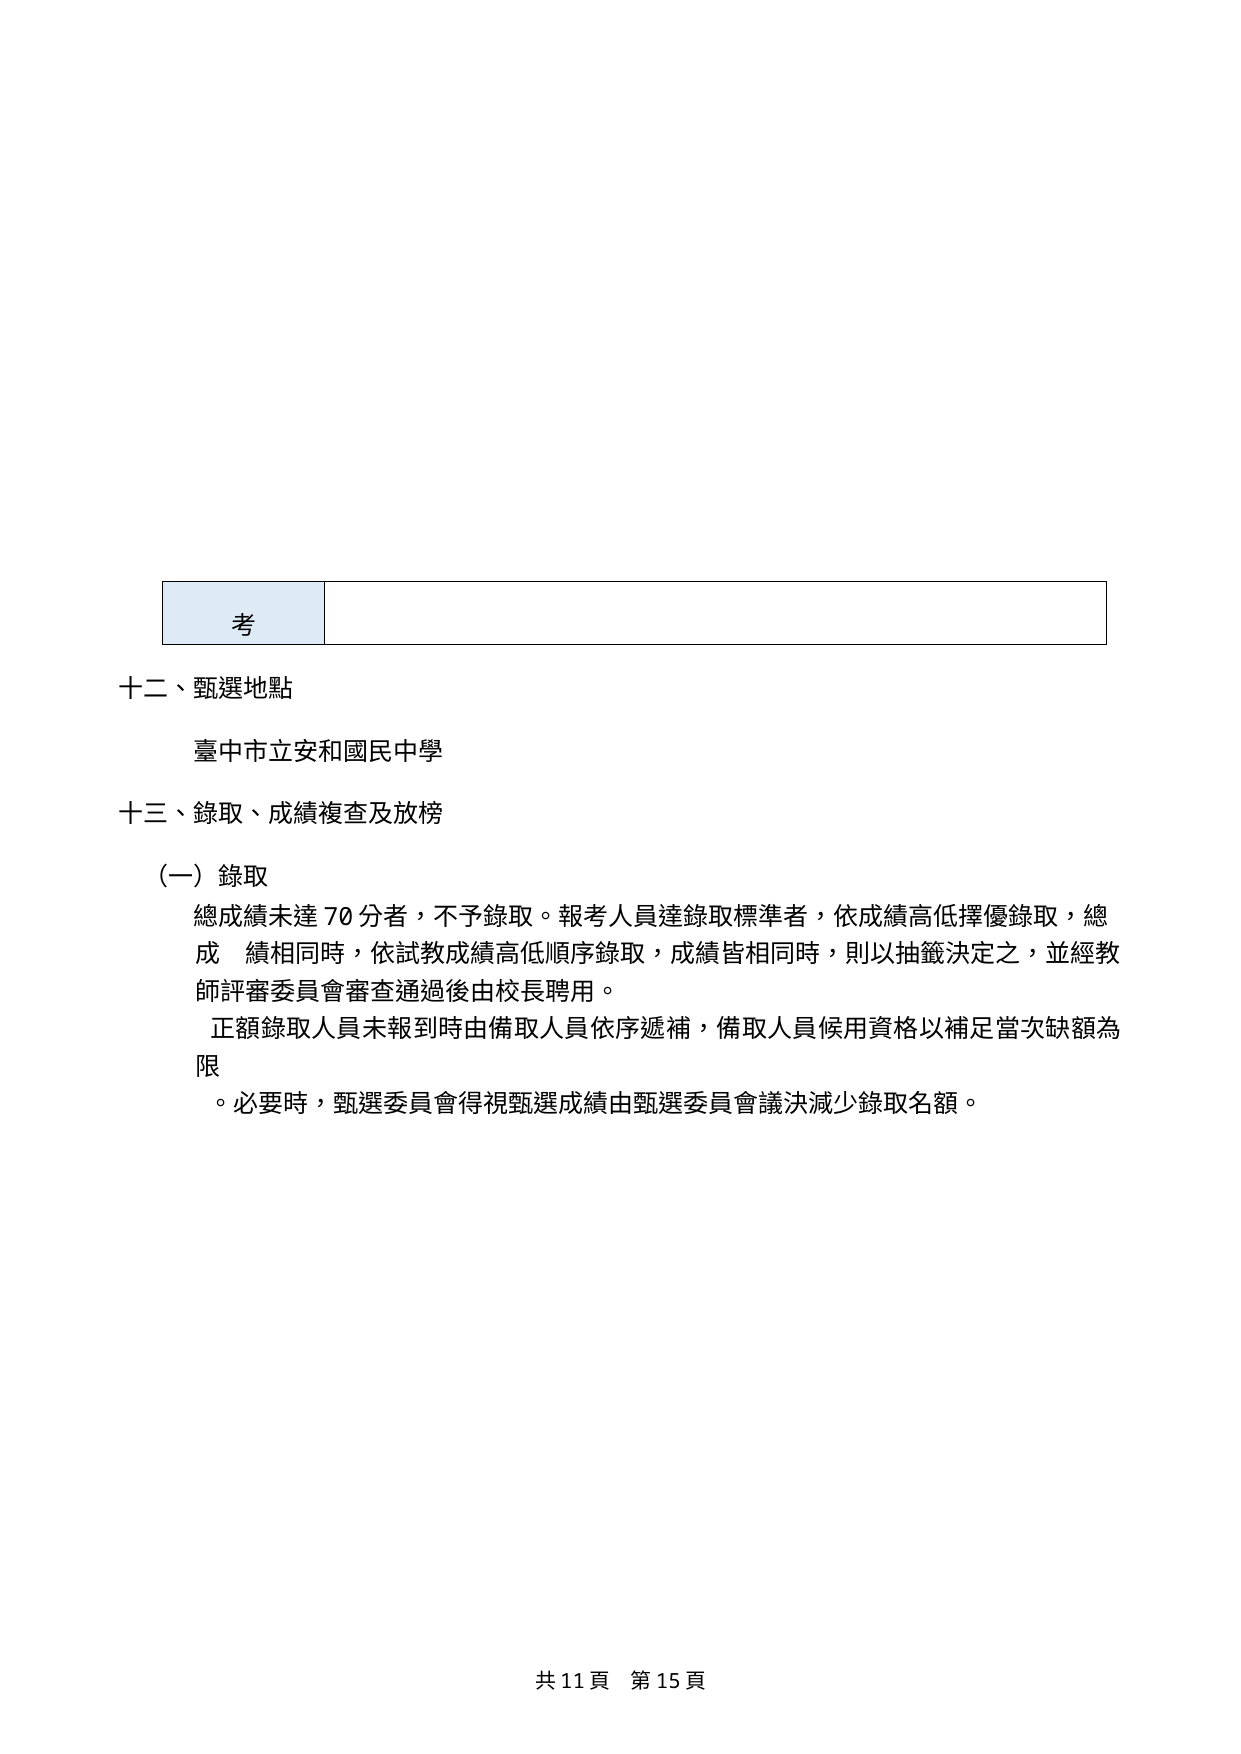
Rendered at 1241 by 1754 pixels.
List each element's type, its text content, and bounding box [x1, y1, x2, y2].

table_cell [325, 582, 1106, 644]
text （一）錄取 [118, 833, 1122, 895]
table_cell [1107, 581, 1122, 644]
table_cell 考 [163, 582, 324, 644]
text 十三、錄取、成績複查及放榜 [118, 770, 1122, 833]
text 十二、甄選地點 [118, 645, 1122, 708]
text 總成績未達70分者，不予錄取。報考人員達錄取標準者，依成績高低擇優錄取，總成 績相同時，依試教成績高低順序錄取，成績皆相同時，則以抽籤決定之，並經教師評審委員會審查通過後由校長聘用。 [118, 895, 1122, 1008]
text 。必要時，甄選委員會得視甄選成績由甄選委員會議決減少錄取名額。 [118, 1083, 1122, 1120]
text 正額錄取人員未報到時由備取人員依序遞補，備取人員候用資格以補足當次缺額為限 [118, 1008, 1122, 1083]
text 臺中市立安和國民中學 [118, 708, 1122, 770]
